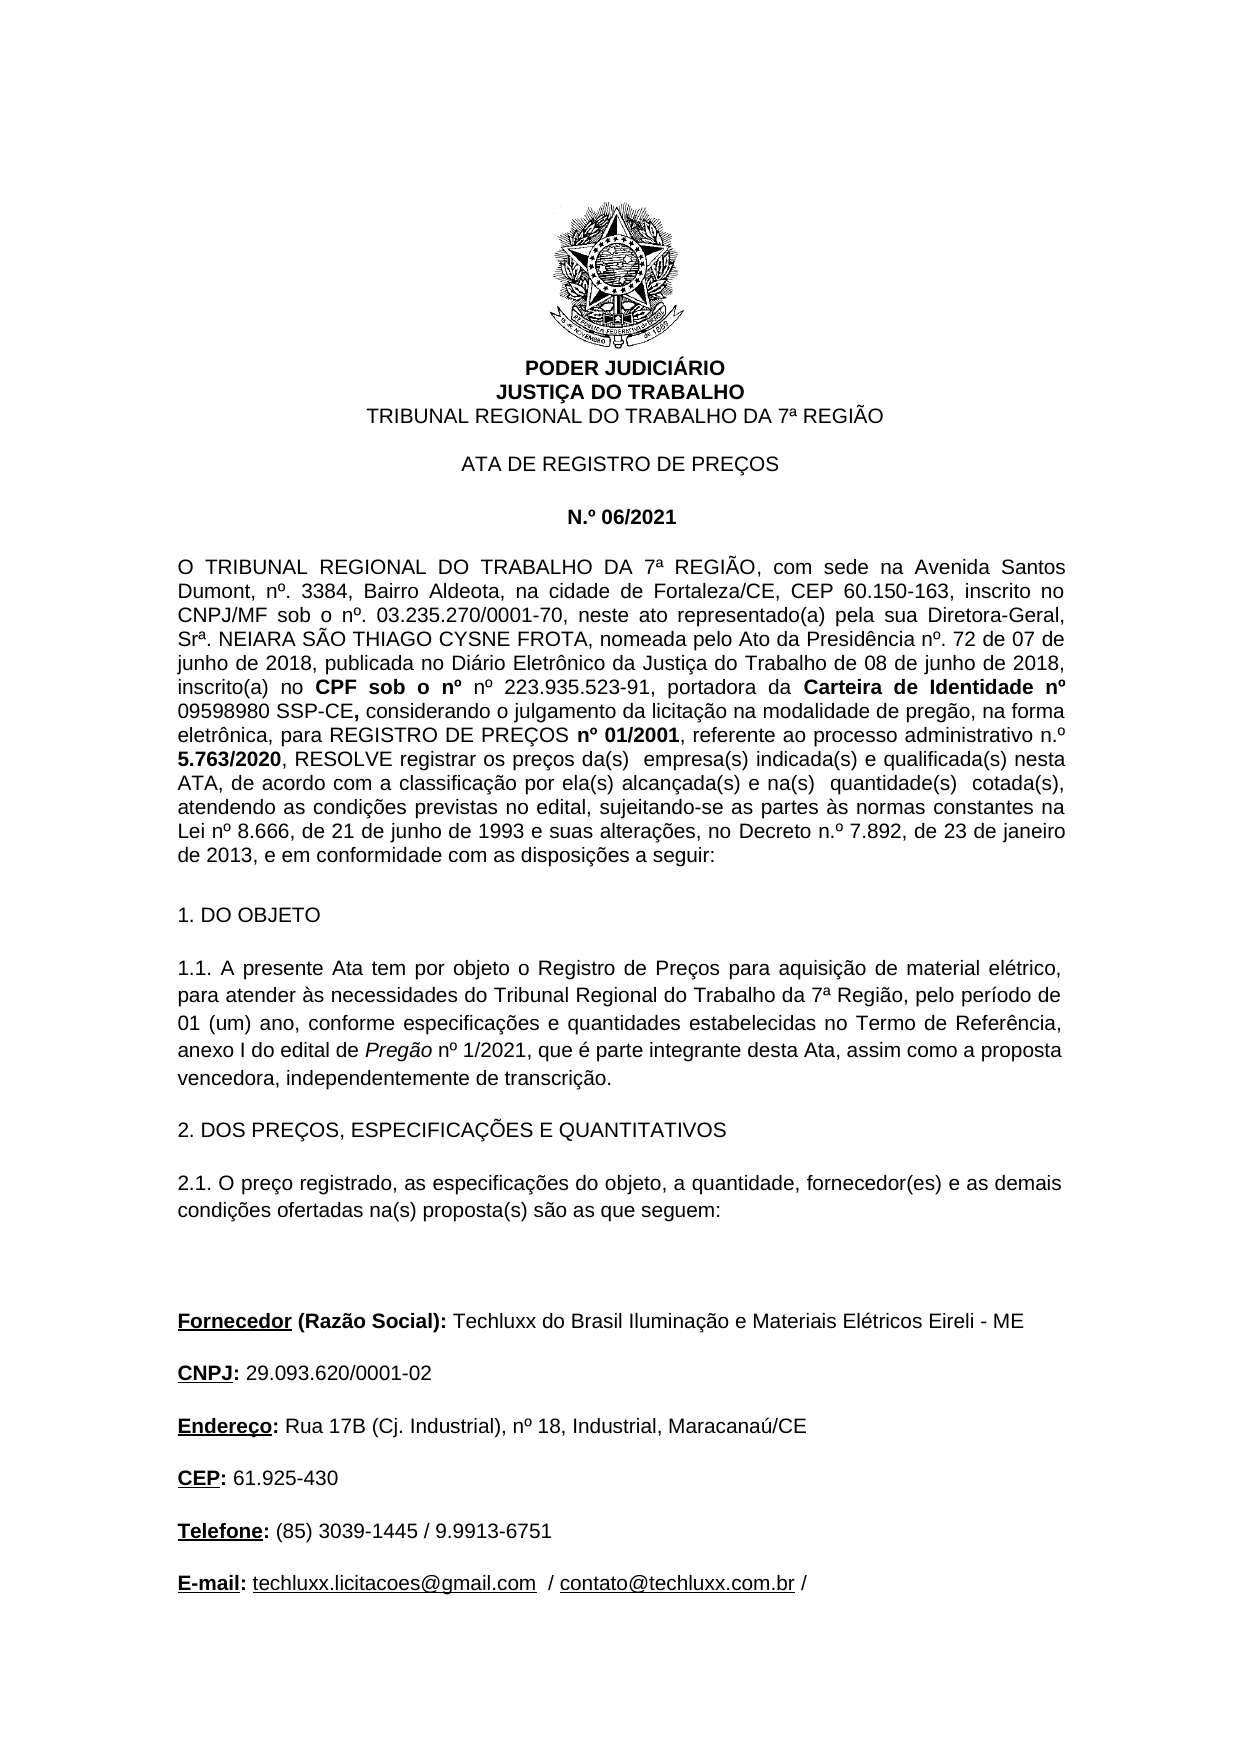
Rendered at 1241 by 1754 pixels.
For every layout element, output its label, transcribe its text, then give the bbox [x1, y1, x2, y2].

text CEP: 61.925-430 [177, 1466, 1063, 1490]
text N.º 06/2021 [177, 505, 1066, 529]
text 2.1. O preço registrado, as especificações do objeto, a quantidade, fornecedor(es) e as demais condições ofertadas na(s) proposta(s) são as que seguem: [177, 1171, 1063, 1222]
text E-mail: techluxx.licitacoes@gmail.com / contato@techluxx.com.br / [177, 1571, 1063, 1595]
text Endereço: Rua 17B (Cj. Industrial), nº 18, Industrial, Maracanaú/CE [177, 1413, 1063, 1437]
text Telefone: (85) 3039-1445 / 9.9913-6751 [177, 1518, 1063, 1542]
text ATA DE REGISTRO DE PREÇOS [177, 452, 1063, 476]
text JUSTIÇA DO TRABALHO [177, 380, 1063, 404]
text 2. DOS PREÇOS, ESPECIFICAÇÕES E QUANTITATIVOS [177, 1118, 1063, 1142]
text PODER JUDICIÁRIO [177, 356, 1073, 380]
text CNPJ: 29.093.620/0001-02 [177, 1361, 1063, 1385]
text 1. DO OBJETO [177, 903, 1063, 927]
text 1.1. A presente Ata tem por objeto o Registro de Preços para aquisição de material elétrico, para atender às necessidades do Tribunal Regional do Trabalho da 7ª Região, pelo período de 01 (um) ano, conforme especificações e quantidades estabelecidas no Termo de Referência, anexo I do edital de Pregão nº 1/2021, que é parte integrante desta Ata, assim como a proposta vencedora, independentemente de transcrição. [177, 956, 1063, 1089]
text Fornecedor (Razão Social): Techluxx do Brasil Iluminação e Materiais Elétricos Eireli - ME [177, 1308, 1063, 1332]
text O TRIBUNAL REGIONAL DO TRABALHO DA 7ª REGIÃO, com sede na Avenida Santos Dumont, nº. 3384, Bairro Aldeota, na cidade de Fortaleza/CE, CEP 60.150-163, inscrito no CNPJ/MF sob o nº. 03.235.270/0001-70, neste ato representado(a) pela sua Diretora-Geral, Srª. NEIARA SÃO THIAGO CYSNE FROTA, nomeada pelo Ato da Presidência nº. 72 de 07 de junho de 2018, publicada no Diário Eletrônico da Justiça do Trabalho de 08 de junho de 2018, inscrito(a) no CPF sob o nº nº 223.935.523-91, portadora da Carteira de Identidade nº 09598980 SSP-CE, considerando o julgamento da licitação na modalidade de pregão, na forma eletrônica, para REGISTRO DE PREÇOS nº 01/2001, referente ao processo administrativo n.º 5.763/2020, RESOLVE registrar os preços da(s) empresa(s) indicada(s) e qualificada(s) nesta ATA, de acordo com a classificação por ela(s) alcançada(s) e na(s) quantidade(s) cotada(s), atendendo as condições previstas no edital, sujeitando-se as partes às normas constantes na Lei nº 8.666, de 21 de junho de 1993 e suas alterações, no Decreto n.º 7.892, de 23 de janeiro de 2013, e em conformidade com as disposições a seguir: [177, 555, 1066, 867]
text TRIBUNAL REGIONAL DO TRABALHO DA 7ª REGIÃO [177, 404, 1073, 428]
